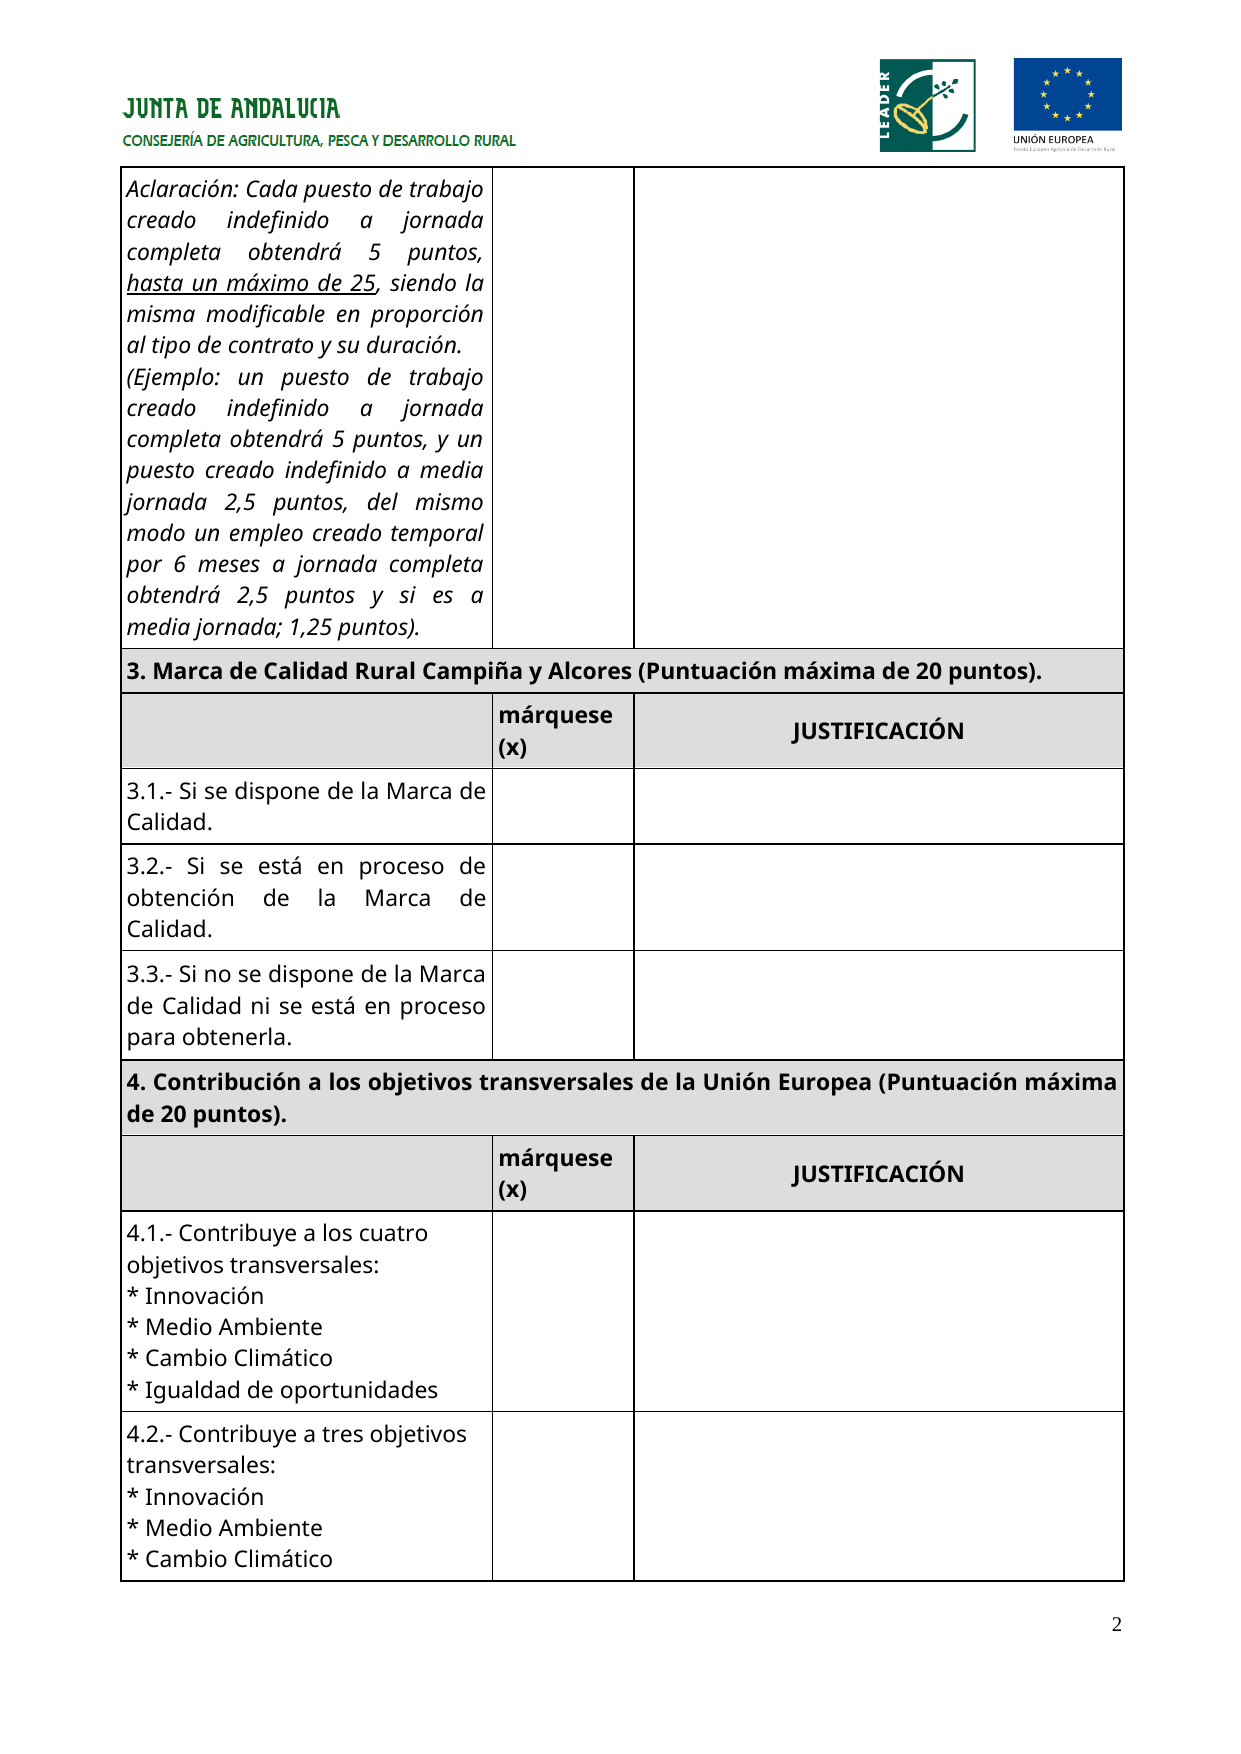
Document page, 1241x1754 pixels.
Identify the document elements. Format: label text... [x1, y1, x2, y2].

table_cell [493, 951, 633, 1059]
table_cell [635, 951, 1123, 1059]
table_cell [122, 1136, 492, 1210]
table_cell [635, 769, 1123, 843]
table_cell márquese (x) [493, 1136, 633, 1210]
picture [122, 94, 521, 149]
table_cell 3.1.- Si se dispone de la Marca de Calidad. [122, 769, 492, 843]
table_cell 3. Marca de Calidad Rural Campiña y Alcores (Puntuación máxima de 20 puntos). [122, 649, 1123, 692]
table_cell JUSTIFICACIÓN [635, 694, 1123, 767]
table_cell [635, 845, 1123, 950]
table_cell 4. Contribución a los objetivos transversales de la Unión Europea (Puntuación máxima de 20 puntos). [122, 1061, 1123, 1134]
table_cell Aclaración: Cada puesto de trabajo creado indefinido a jornada completa obtendrá 5 puntos, hasta un máximo de 25, siendo la misma modificable en proporción al tipo de contrato y su duración. (Ejemplo: un puesto de trabajo creado indefinido a jornada completa obtendrá 5 puntos, y un puesto creado indefinido a media jornada 2,5 puntos, del mismo modo un empleo creado temporal por 6 meses a jornada completa obtendrá 2,5 puntos y si es a media jornada; 1,25 puntos). [122, 168, 492, 648]
table_cell 4.1.- Contribuye a los cuatro objetivos transversales: * Innovación * Medio Ambiente * Cambio Climático * Igualdad de oportunidades [122, 1212, 492, 1411]
table_cell [635, 1212, 1123, 1411]
table_cell [493, 769, 633, 843]
table_cell 3.2.- Si se está en proceso de obtención de la Marca de Calidad. [122, 845, 492, 950]
table_cell JUSTIFICACIÓN [635, 1136, 1123, 1210]
table_cell márquese (x) [493, 694, 633, 767]
table_cell [493, 168, 633, 648]
table_cell [635, 168, 1123, 648]
table_cell [493, 845, 633, 950]
table_cell [122, 694, 492, 767]
table_cell [493, 1412, 633, 1580]
table_cell 4.2.- Contribuye a tres objetivos transversales: * Innovación * Medio Ambiente * Cambio Climático [122, 1412, 492, 1580]
table_cell [493, 1212, 633, 1411]
picture [1013, 58, 1122, 152]
table_cell 3.3.- Si no se dispone de la Marca de Calidad ni se está en proceso para obtenerla. [122, 951, 492, 1059]
table_cell [635, 1412, 1123, 1580]
